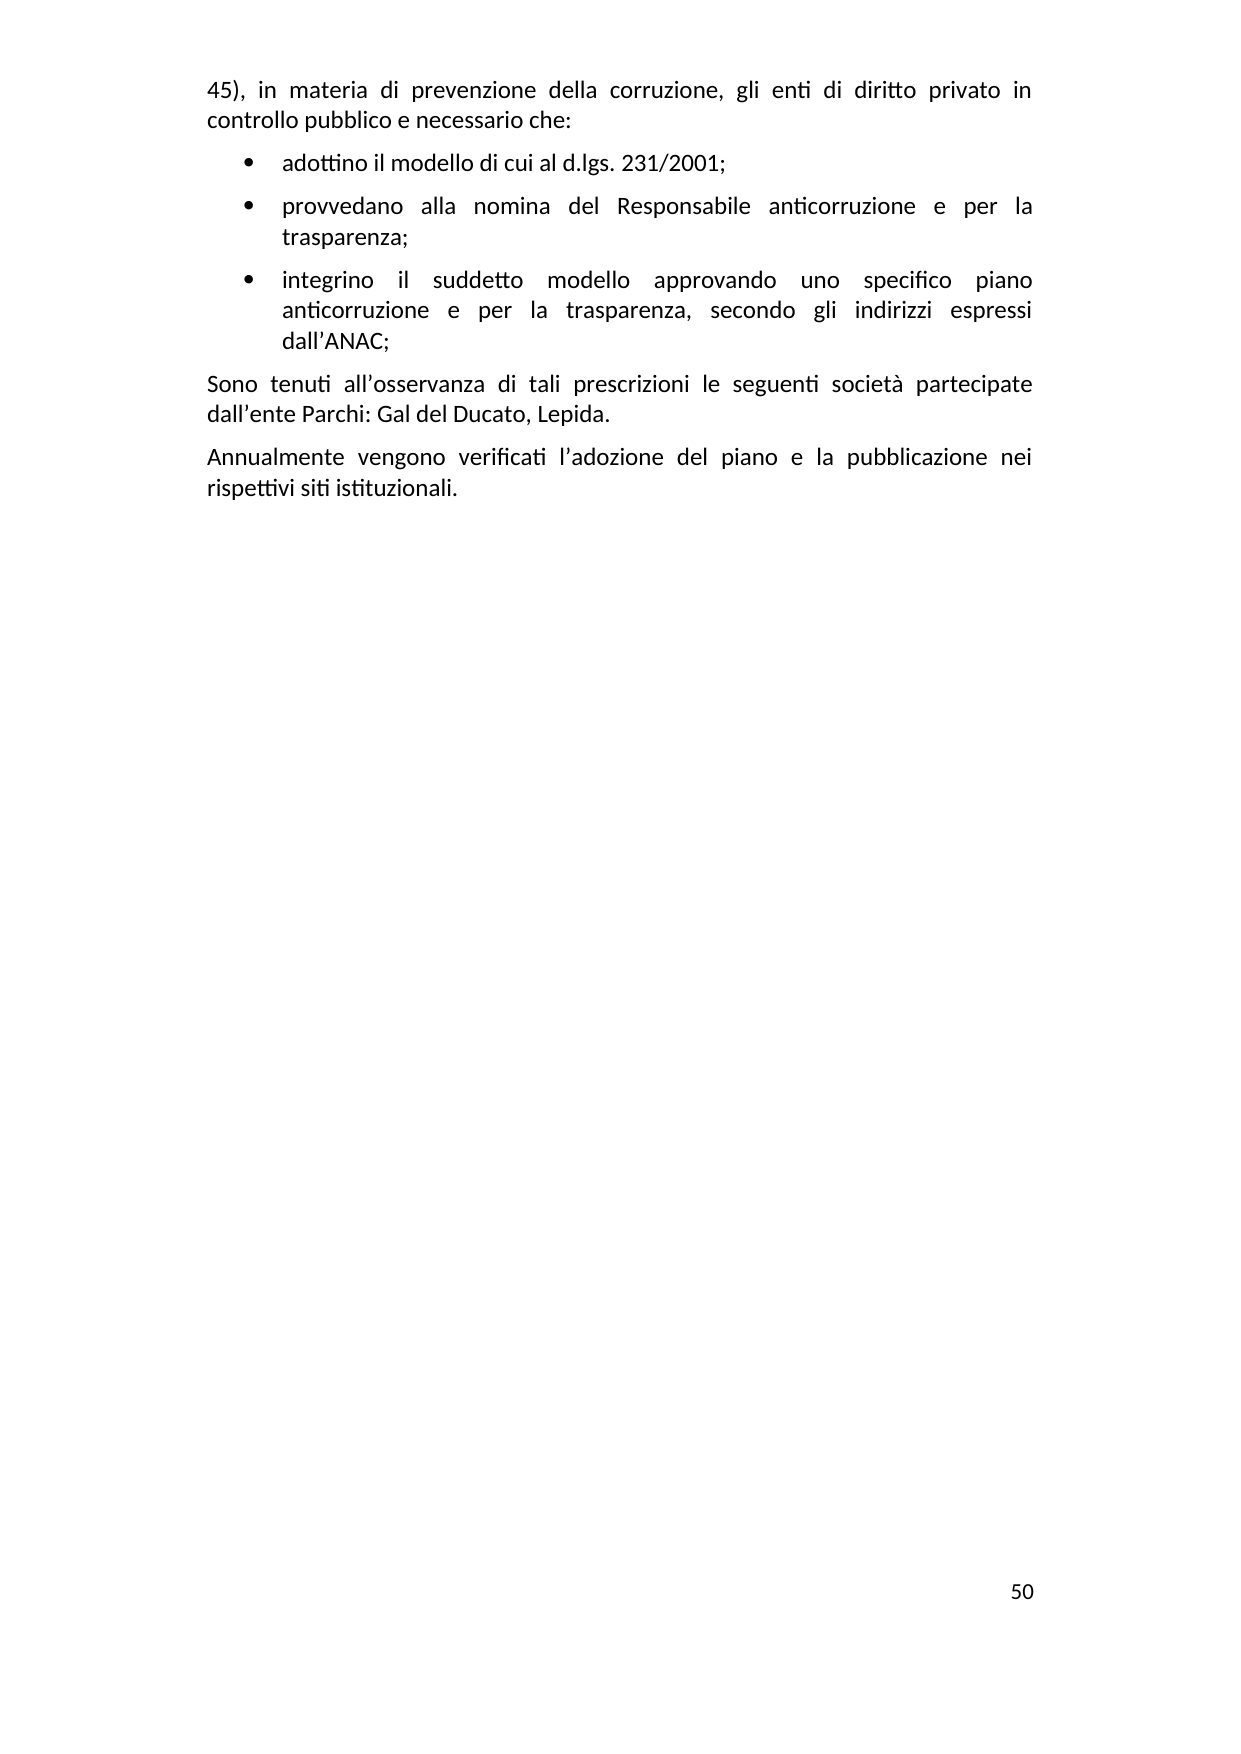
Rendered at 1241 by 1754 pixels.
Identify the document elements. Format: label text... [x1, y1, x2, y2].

list provvedano alla nomina del Responsabile anticorruzione e per la trasparenza; [244, 190, 1033, 251]
text Annualmente vengono verificati l’adozione del piano e la pubblicazione nei rispettivi siti istituzionali. [207, 442, 1033, 503]
text 45), in materia di prevenzione della corruzione, gli enti di diritto privato in controllo pubblico e necessario che: [207, 74, 1033, 135]
text Sono tenuti all’osservanza di tali prescrizioni le seguenti società partecipate dall’ente Parchi: Gal del Ducato, Lepida. [207, 368, 1033, 429]
list integrino il suddetto modello approvando uno specifico piano anticorruzione e per la trasparenza, secondo gli indirizzi espressi dall’ANAC; [244, 264, 1033, 356]
list adottino il modello di cui al d.lgs. 231/2001; [244, 147, 1033, 178]
